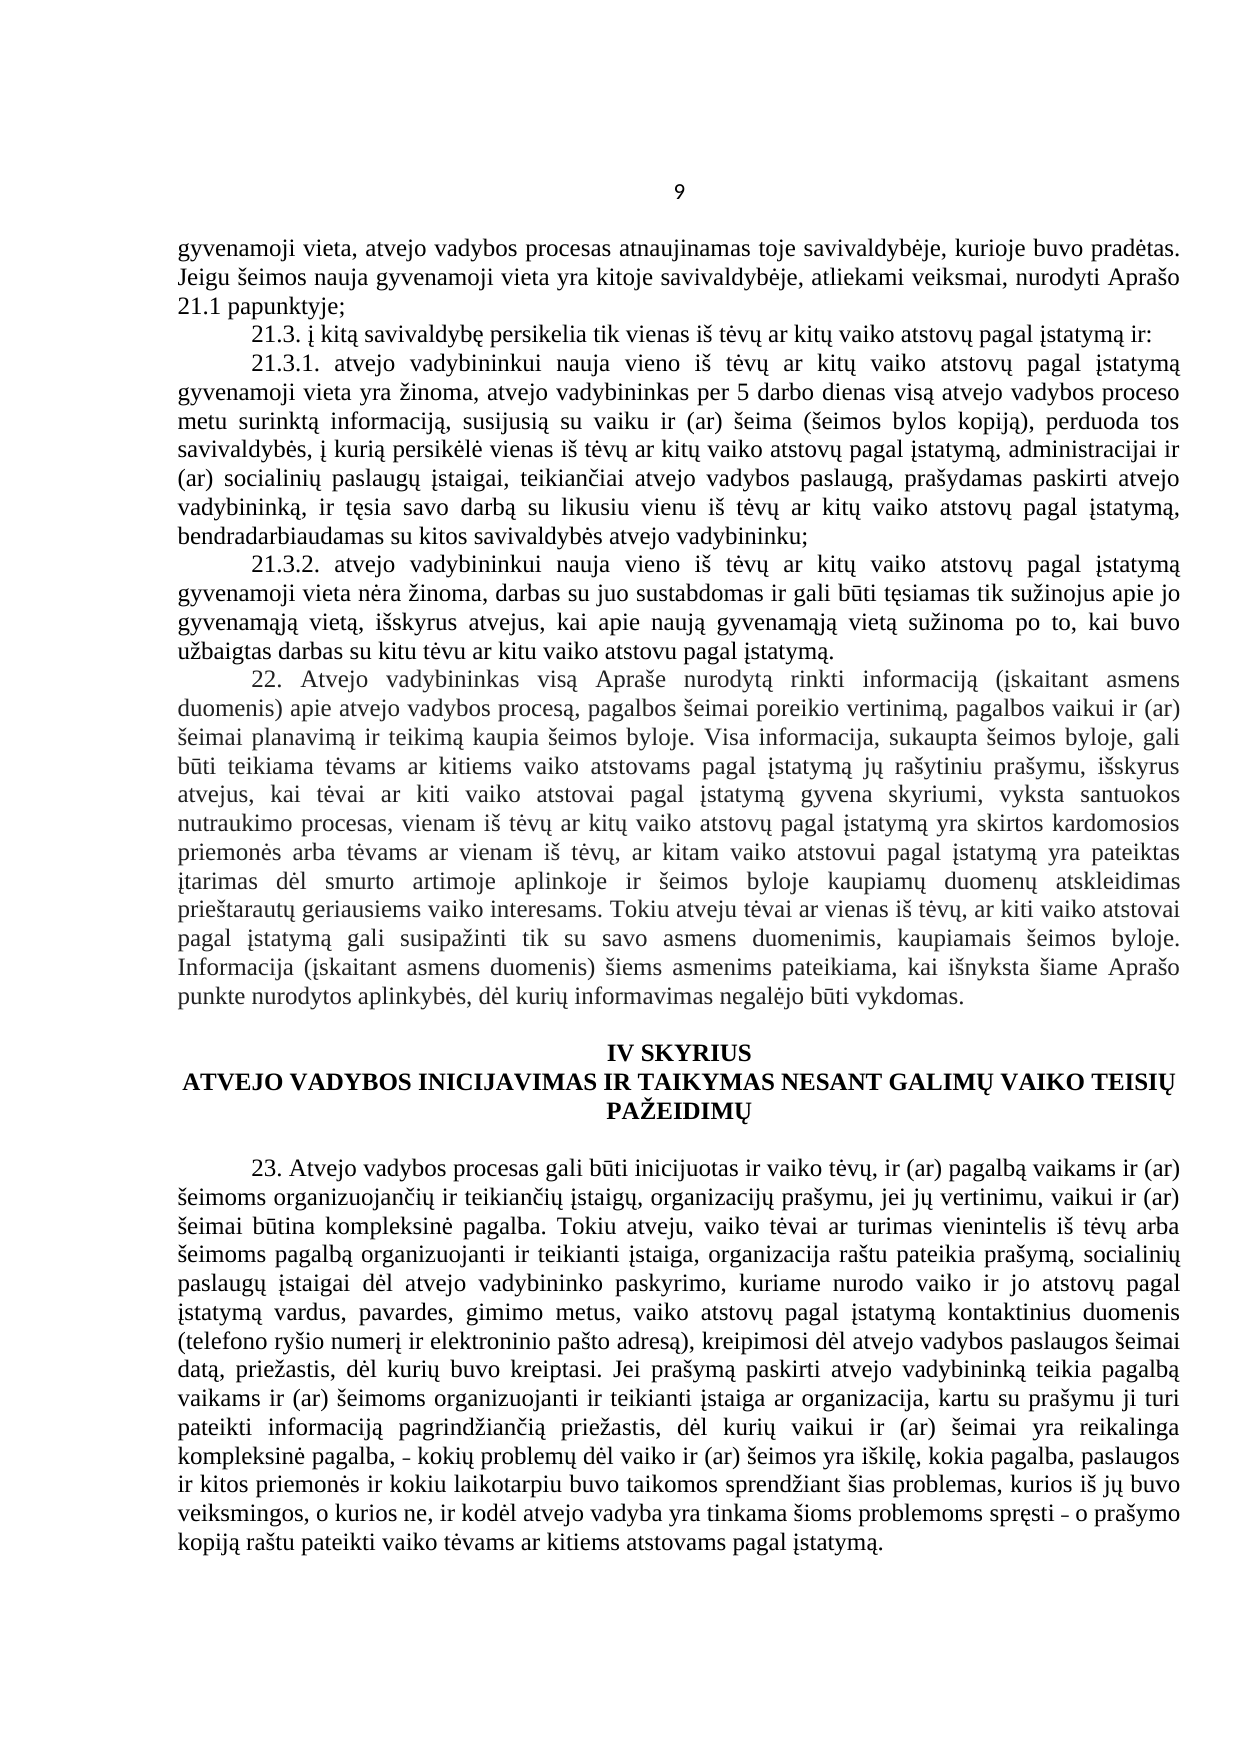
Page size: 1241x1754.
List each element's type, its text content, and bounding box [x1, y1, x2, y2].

text 21.3.1. atvejo vadybininkui nauja vieno iš tėvų ar kitų vaiko atstovų pagal įstatymą gyvenamoji vieta yra žinoma, atvejo vadybininkas per 5 darbo dienas visą atvejo vadybos proceso metu surinktą informaciją, susijusią su vaiku ir (ar) šeima (šeimos bylos kopiją), perduoda tos savivaldybės, į kurią persikėlė vienas iš tėvų ar kitų vaiko atstovų pagal įstatymą, administracijai ir (ar) socialinių paslaugų įstaigai, teikiančiai atvejo vadybos paslaugą, prašydamas paskirti atvejo vadybininką, ir tęsia savo darbą su likusiu vienu iš tėvų ar kitų vaiko atstovų pagal įstatymą, bendradarbiaudamas su kitos savivaldybės atvejo vadybininku; [177, 348, 1181, 549]
text 22. Atvejo vadybininkas visą Apraše nurodytą rinkti informaciją (įskaitant asmens duomenis) apie atvejo vadybos procesą, pagalbos šeimai poreikio vertinimą, pagalbos vaikui ir (ar) šeimai planavimą ir teikimą kaupia šeimos byloje. Visa informacija, sukaupta šeimos byloje, gali būti teikiama tėvams ar kitiems vaiko atstovams pagal įstatymą jų rašytiniu prašymu, išskyrus atvejus, kai tėvai ar kiti vaiko atstovai pagal įstatymą gyvena skyriumi, vyksta santuokos nutraukimo procesas, vienam iš tėvų ar kitų vaiko atstovų pagal įstatymą yra skirtos kardomosios priemonės arba tėvams ar vienam iš tėvų, ar kitam vaiko atstovui pagal įstatymą yra pateiktas įtarimas dėl smurto artimoje aplinkoje ir šeimos byloje kaupiamų duomenų atskleidimas prieštarautų geriausiems vaiko interesams. Tokiu atveju tėvai ar vienas iš tėvų, ar kiti vaiko atstovai pagal įstatymą gali susipažinti tik su savo asmens duomenimis, kaupiamais šeimos byloje. Informacija (įskaitant asmens duomenis) šiems asmenims pateikiama, kai išnyksta šiame Aprašo punkte nurodytos aplinkybės, dėl kurių informavimas negalėjo būti vykdomas. [177, 664, 1181, 1009]
text 21.3.2. atvejo vadybininkui nauja vieno iš tėvų ar kitų vaiko atstovų pagal įstatymą gyvenamoji vieta nėra žinoma, darbas su juo sustabdomas ir gali būti tęsiamas tik sužinojus apie jo gyvenamąją vietą, išskyrus atvejus, kai apie naują gyvenamąją vietą sužinoma po to, kai buvo užbaigtas darbas su kitu tėvu ar kitu vaiko atstovu pagal įstatymą. [177, 549, 1181, 664]
text 21.3. į kitą savivaldybę persikelia tik vienas iš tėvų ar kitų vaiko atstovų pagal įstatymą ir: [177, 319, 1181, 348]
text ATVEJO VADYBOS INICIJAVIMAS IR TAIKYMAS NESANT GALIMŲ VAIKO TEISIŲ PAŽEIDIMŲ [177, 1067, 1181, 1124]
text IV SKYRIUS [177, 1038, 1181, 1067]
text gyvenamoji vieta, atvejo vadybos procesas atnaujinamas toje savivaldybėje, kurioje buvo pradėtas. Jeigu šeimos nauja gyvenamoji vieta yra kitoje savivaldybėje, atliekami veiksmai, nurodyti Aprašo 21.1 papunktyje; [177, 233, 1181, 319]
text 23. Atvejo vadybos procesas gali būti inicijuotas ir vaiko tėvų, ir (ar) pagalbą vaikams ir (ar) šeimoms organizuojančių ir teikiančių įstaigų, organizacijų prašymu, jei jų vertinimu, vaikui ir (ar) šeimai būtina kompleksinė pagalba. Tokiu atveju, vaiko tėvai ar turimas vienintelis iš tėvų arba šeimoms pagalbą organizuojanti ir teikianti įstaiga, organizacija raštu pateikia prašymą, socialinių paslaugų įstaigai dėl atvejo vadybininko paskyrimo, kuriame nurodo vaiko ir jo atstovų pagal įstatymą vardus, pavardes, gimimo metus, vaiko atstovų pagal įstatymą kontaktinius duomenis (telefono ryšio numerį ir elektroninio pašto adresą), kreipimosi dėl atvejo vadybos paslaugos šeimai datą, priežastis, dėl kurių buvo kreiptasi. Jei prašymą paskirti atvejo vadybininką teikia pagalbą vaikams ir (ar) šeimoms organizuojanti ir teikianti įstaiga ar organizacija, kartu su prašymu ji turi pateikti informaciją pagrindžiančią priežastis, dėl kurių vaikui ir (ar) šeimai yra reikalinga kompleksinė pagalba, ˗ kokių problemų dėl vaiko ir (ar) šeimos yra iškilę, kokia pagalba, paslaugos ir kitos priemonės ir kokiu laikotarpiu buvo taikomos sprendžiant šias problemas, kurios iš jų buvo veiksmingos, o kurios ne, ir kodėl atvejo vadyba yra tinkama šioms problemoms spręsti ˗ o prašymo kopiją raštu pateikti vaiko tėvams ar kitiems atstovams pagal įstatymą. [177, 1153, 1181, 1556]
